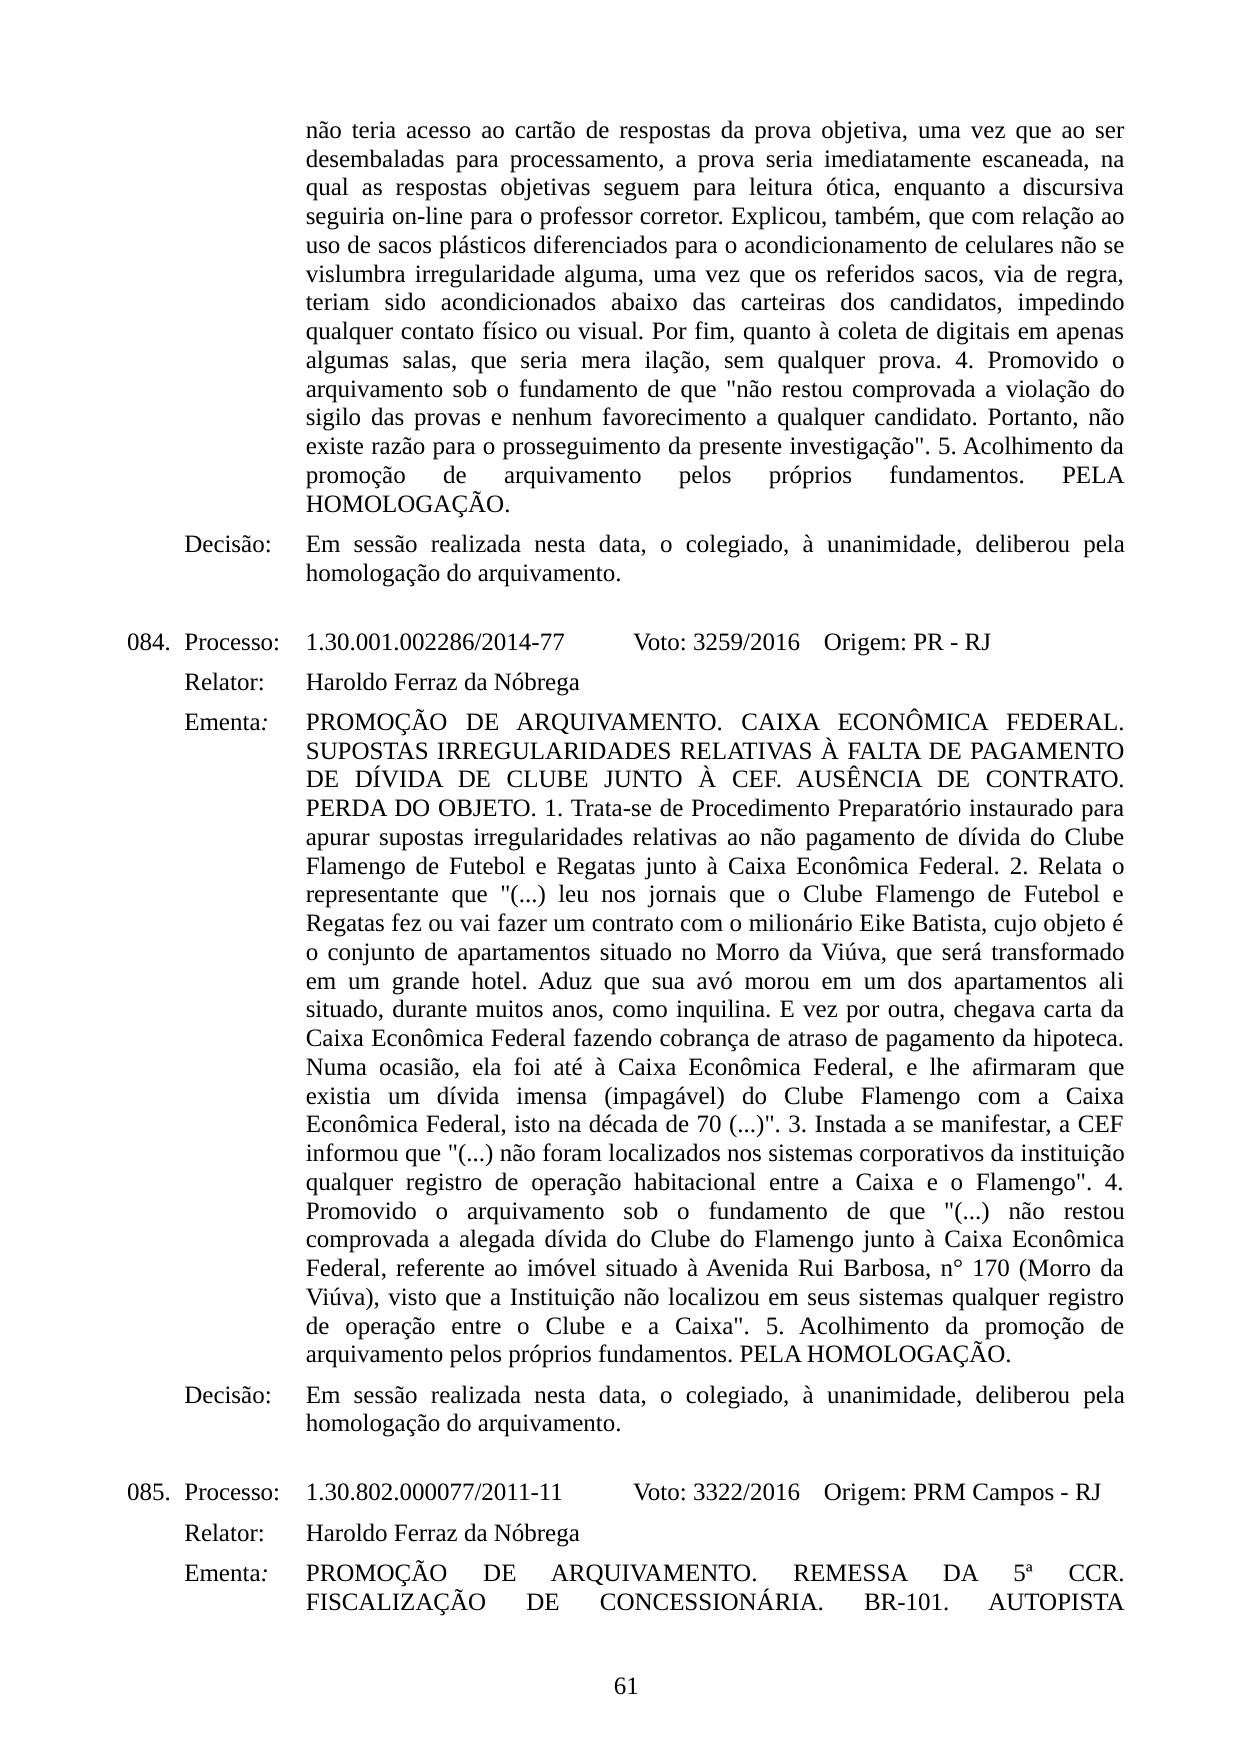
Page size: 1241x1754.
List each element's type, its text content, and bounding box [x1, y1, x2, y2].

table_cell Haroldo Ferraz da Nóbrega [300, 661, 1131, 701]
table_cell [121, 1512, 178, 1552]
table_cell [121, 701, 178, 1374]
table_cell PROMOÇÃO DE ARQUIVAMENTO. REMESSA DA 5ª CCR. FISCALIZAÇÃO DE CONCESSIONÁRIA. BR-101. AUTOPISTA [300, 1552, 1131, 1621]
table_cell [121, 523, 178, 592]
table_header Voto: 3322/2016 [627, 1472, 818, 1512]
table_header Origem: PRM Campos - RJ [818, 1472, 1131, 1512]
table_header 084. [121, 621, 178, 661]
table_header 1.30.001.002286/2014-77 [300, 621, 627, 661]
table_header Processo: [178, 1472, 300, 1512]
table_header 085. [121, 1472, 178, 1512]
table_cell não teria acesso ao cartão de respostas da prova objetiva, uma vez que ao ser desembaladas para processamento, a prova seria imediatamente escaneada, na qual as respostas objetivas seguem para leitura ótica, enquanto a discursiva seguiria on-line para o professor corretor. Explicou, também, que com relação ao uso de sacos plásticos diferenciados para o acondicionamento de celulares não se vislumbra irregularidade alguma, uma vez que os referidos sacos, via de regra, teriam sido acondicionados abaixo das carteiras dos candidatos, impedindo qualquer contato físico ou visual. Por fim, quanto à coleta de digitais em apenas algumas salas, que seria mera ilação, sem qualquer prova. 4. Promovido o arquivamento sob o fundamento de que "não restou comprovada a violação do sigilo das provas e nenhum favorecimento a qualquer candidato. Portanto, não existe razão para o prosseguimento da presente investigação". 5. Acolhimento da promoção de arquivamento pelos próprios fundamentos. PELA HOMOLOGAÇÃO. [300, 109, 1131, 523]
table_cell [121, 1374, 178, 1443]
table_cell [121, 661, 178, 701]
table_cell Decisão: [178, 523, 300, 592]
table_cell [178, 109, 300, 523]
table_cell Haroldo Ferraz da Nóbrega [300, 1512, 1131, 1552]
table_cell Relator: [178, 1512, 300, 1552]
table_header Voto: 3259/2016 [627, 621, 818, 661]
table_cell Ementa: [178, 1552, 300, 1621]
table_cell Relator: [178, 661, 300, 701]
table_header Origem: PR - RJ [818, 621, 1131, 661]
table_header 1.30.802.000077/2011-11 [300, 1472, 627, 1512]
table_cell Em sessão realizada nesta data, o colegiado, à unanimidade, deliberou pela homologação do arquivamento. [300, 523, 1131, 592]
table_cell Ementa: [178, 701, 300, 1374]
table_header Processo: [178, 621, 300, 661]
table_cell PROMOÇÃO DE ARQUIVAMENTO. CAIXA ECONÔMICA FEDERAL. SUPOSTAS IRREGULARIDADES RELATIVAS À FALTA DE PAGAMENTO DE DÍVIDA DE CLUBE JUNTO À CEF. AUSÊNCIA DE CONTRATO. PERDA DO OBJETO. 1. Trata-se de Procedimento Preparatório instaurado para apurar supostas irregularidades relativas ao não pagamento de dívida do Clube Flamengo de Futebol e Regatas junto à Caixa Econômica Federal. 2. Relata o representante que "(...) leu nos jornais que o Clube Flamengo de Futebol e Regatas fez ou vai fazer um contrato com o milionário Eike Batista, cujo objeto é o conjunto de apartamentos situado no Morro da Viúva, que será transformado em um grande hotel. Aduz que sua avó morou em um dos apartamentos ali situado, durante muitos anos, como inquilina. E vez por outra, chegava carta da Caixa Econômica Federal fazendo cobrança de atraso de pagamento da hipoteca. Numa ocasião, ela foi até à Caixa Econômica Federal, e lhe afirmaram que existia um dívida imensa (impagável) do Clube Flamengo com a Caixa Econômica Federal, isto na década de 70 (...)". 3. Instada a se manifestar, a CEF informou que "(...) não foram localizados nos sistemas corporativos da instituição qualquer registro de operação habitacional entre a Caixa e o Flamengo". 4. Promovido o arquivamento sob o fundamento de que "(...) não restou comprovada a alegada dívida do Clube do Flamengo junto à Caixa Econômica Federal, referente ao imóvel situado à Avenida Rui Barbosa, n° 170 (Morro da Viúva), visto que a Instituição não localizou em seus sistemas qualquer registro de operação entre o Clube e a Caixa". 5. Acolhimento da promoção de arquivamento pelos próprios fundamentos. PELA HOMOLOGAÇÃO. [300, 701, 1131, 1374]
table_cell Decisão: [178, 1374, 300, 1443]
table_cell [121, 1552, 178, 1621]
table_cell Em sessão realizada nesta data, o colegiado, à unanimidade, deliberou pela homologação do arquivamento. [300, 1374, 1131, 1443]
table_cell [121, 109, 178, 523]
